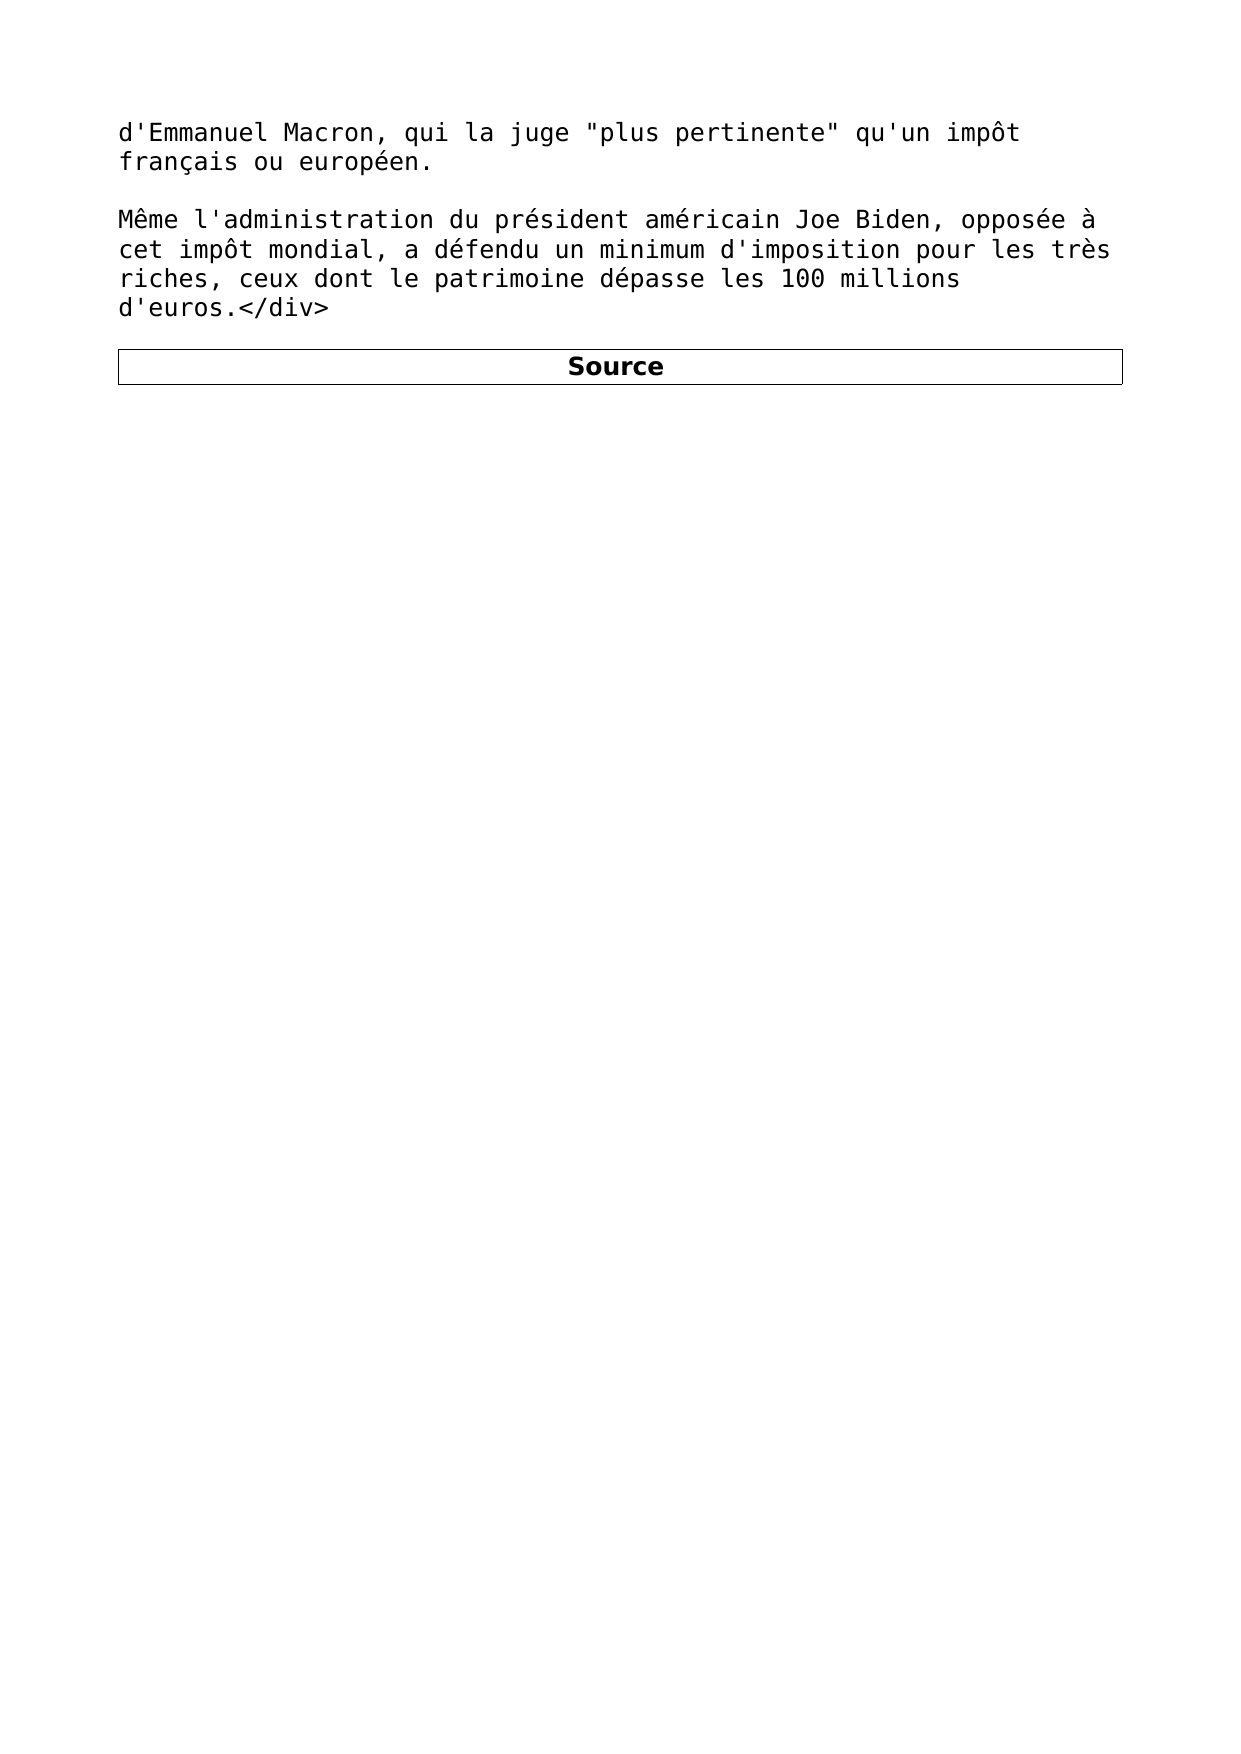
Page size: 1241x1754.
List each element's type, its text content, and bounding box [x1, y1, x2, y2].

table_header Source [119, 350, 1122, 384]
text d'Emmanuel Macron, qui la juge "plus pertinente" qu'un impôt français ou européen. Même l'administration du président américain Joe Biden, opposée à cet impôt mondial, a défendu un minimum d'imposition pour les très riches, ceux dont le patrimoine dépasse les 100 millions d'euros.</div> [118, 118, 1122, 322]
